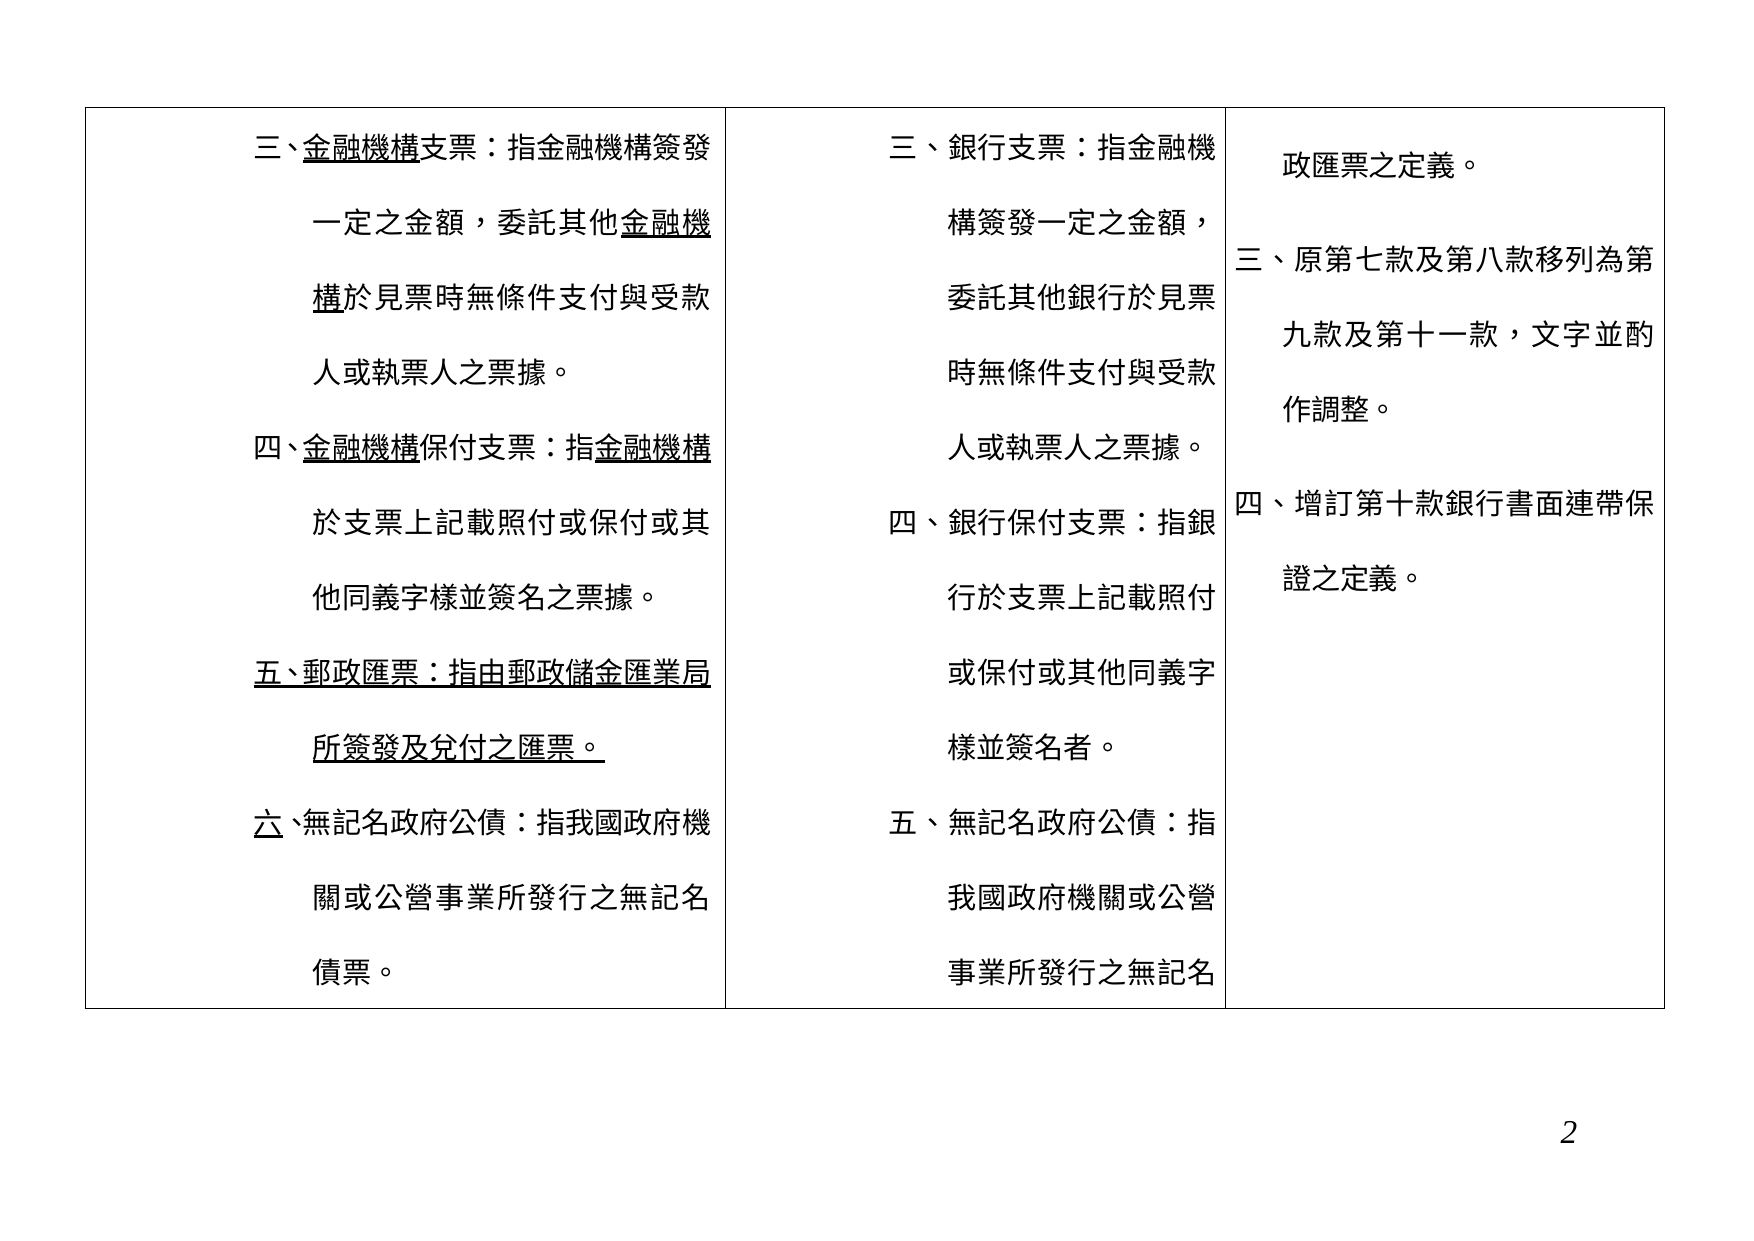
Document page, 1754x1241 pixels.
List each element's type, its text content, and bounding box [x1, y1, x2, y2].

table_cell 三、金融機構支票：指金融機構簽發一定之金額，委託其他金融機構於見票時無條件支付與受款人或執票人之票據。 四、金融機構保付支票：指金融機構於支票上記載照付或保付或其他同義字樣並簽名之票據。 五、郵政匯票：指由郵政儲金匯業局所簽發及兌付之匯票。 六、無記名政府公債：指我國政府機關或公營事業所發行之無記名債票。 [86, 108, 725, 1008]
table_cell 三、銀行支票：指金融機構簽發一定之金額，委託其他銀行於見票時無條件支付與受款人或執票人之票據。 四、銀行保付支票：指銀行於支票上記載照付或保付或其他同義字樣並簽名者。 五、無記名政府公債：指我國政府機關或公營事業所發行之無記名 [726, 108, 1225, 1008]
table_cell 政匯票之定義。 三、原第七款及第八款移列為第九款及第十一款，文字並酌作調整。 四、增訂第十款銀行書面連帶保證之定義。 [1226, 108, 1664, 1008]
